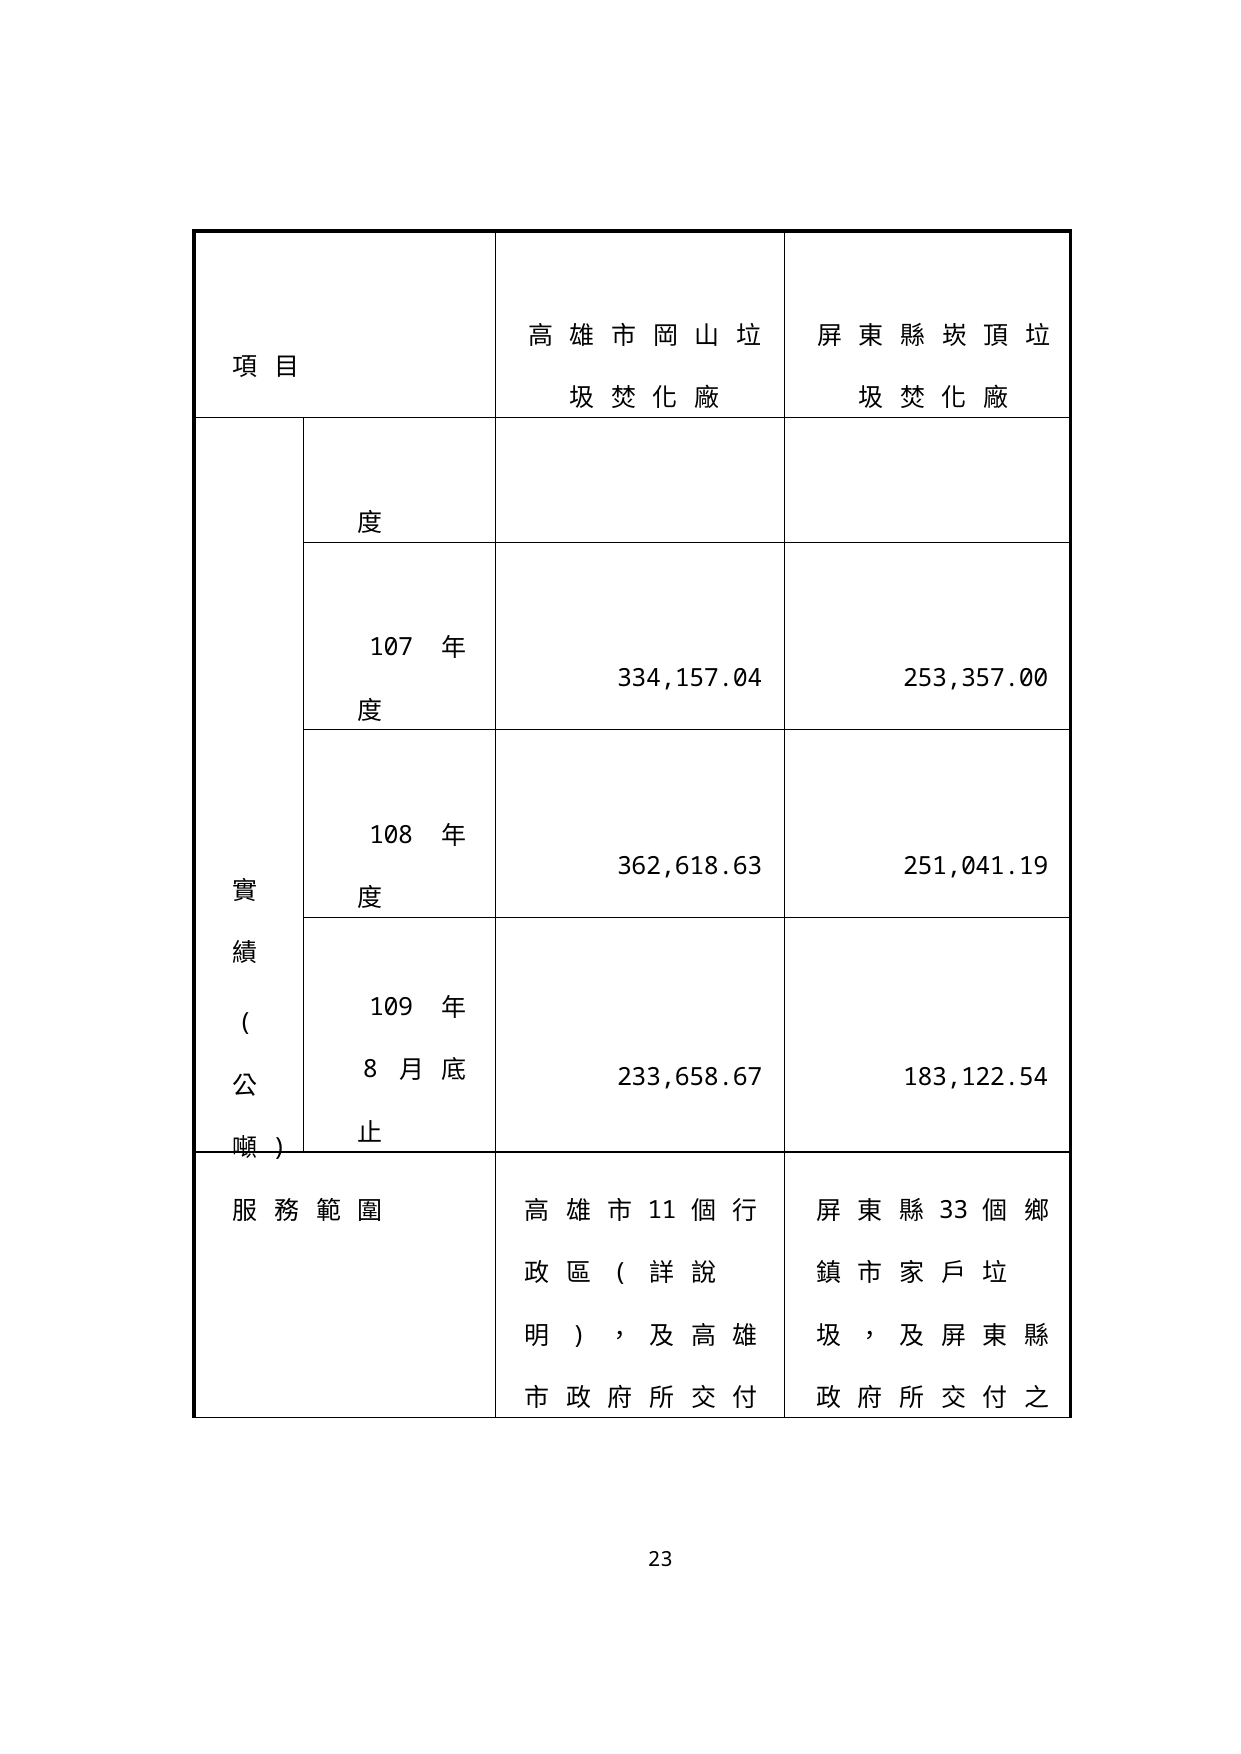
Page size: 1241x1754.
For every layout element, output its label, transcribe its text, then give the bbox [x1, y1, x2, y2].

table_header 高雄市岡山垃圾焚化廠 [496, 233, 784, 417]
table_cell 屏東縣33個鄉鎮市家戶垃圾，及屏東縣政府所交付之 [785, 1153, 1069, 1417]
table_cell 334,157.04 [496, 543, 784, 729]
table_cell 108年度 [304, 730, 495, 917]
table_cell 233,658.67 [496, 918, 784, 1151]
table_cell 183,122.54 [785, 918, 1069, 1151]
table_cell 107年度 [304, 543, 495, 729]
table_header 屏東縣崁頂垃圾焚化廠 [785, 233, 1069, 417]
table_cell 251,041.19 [785, 730, 1069, 917]
table_cell [785, 418, 1069, 542]
table_cell 109年8月底止 [304, 918, 495, 1151]
table_cell 度 [304, 418, 495, 542]
table_cell 253,357.00 [785, 543, 1069, 729]
table_cell 高雄市11個行政區(詳說明)，及高雄市政府所交付 [496, 1153, 784, 1417]
table_cell 服務範圍 [196, 1153, 495, 1417]
table_header 項目 [196, 233, 495, 417]
table_cell [496, 418, 784, 542]
table_cell 362,618.63 [496, 730, 784, 917]
table_cell 實績 (公噸) [196, 418, 303, 1151]
